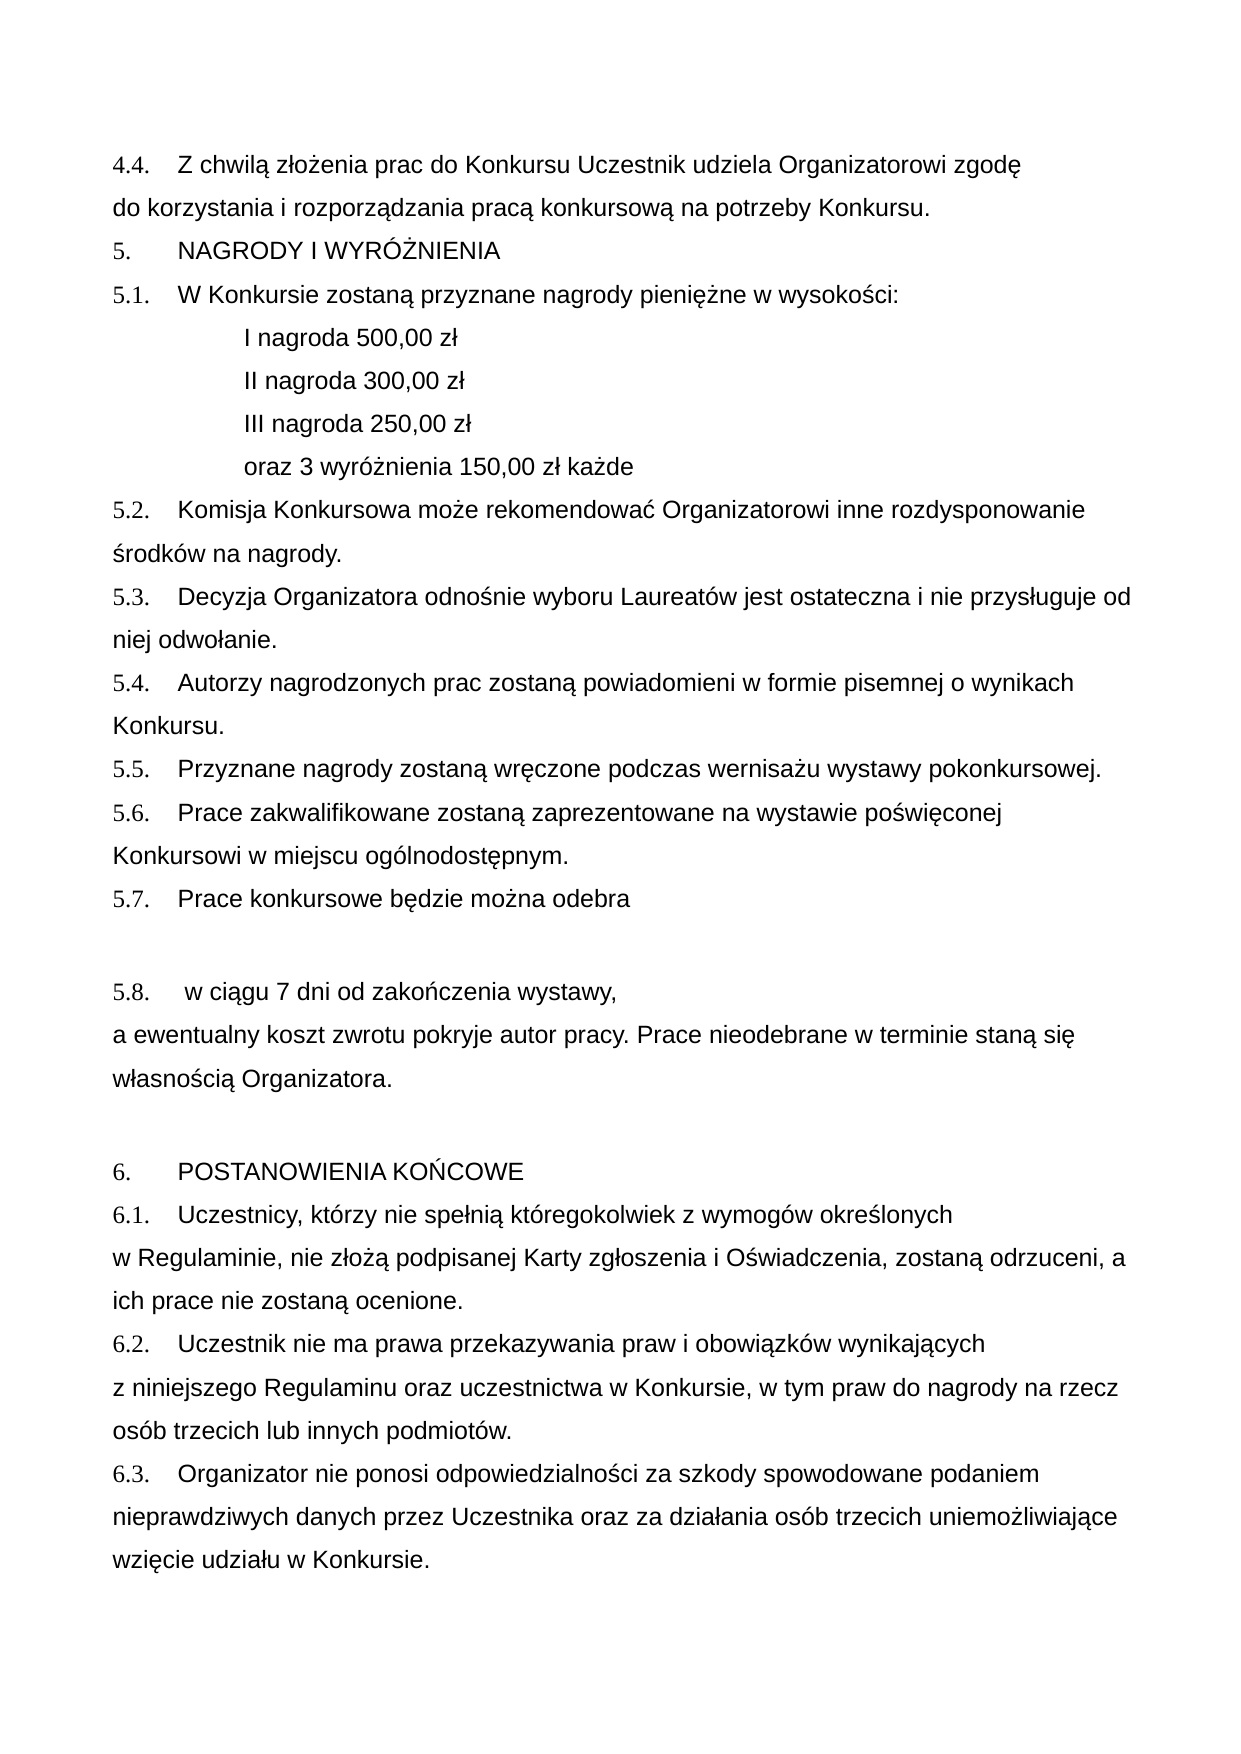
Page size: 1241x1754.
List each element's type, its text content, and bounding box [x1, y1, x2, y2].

subtitle II nagroda 300,00 zł [244, 366, 1134, 395]
list Organizator nie ponosi odpowiedzialności za szkody spowodowane podaniem nieprawdziwych danych przez Uczestnika oraz za działania osób trzecich uniemożliwiające wzięcie udziału w Konkursie. [112, 1459, 1134, 1574]
list Uczestnik nie ma prawa przekazywania praw i obowiązków wynikających z niniejszego Regulaminu oraz uczestnictwa w Konkursie, w tym praw do nagrody na rzecz osób trzecich lub innych podmiotów. [112, 1329, 1134, 1444]
list Komisja Konkursowa może rekomendować Organizatorowi inne rozdysponowanie środków na nagrody. [112, 495, 1134, 567]
subtitle III nagroda 250,00 zł oraz 3 wyróżnienia 150,00 zł każde [244, 409, 1134, 481]
list Z chwilą złożenia prac do Konkursu Uczestnik udziela Organizatorowi zgodę do korzystania i rozporządzania pracą konkursową na potrzeby Konkursu. [112, 150, 1134, 222]
list Autorzy nagrodzonych prac zostaną powiadomieni w formie pisemnej o wynikach Konkursu. [112, 668, 1134, 740]
list POSTANOWIENIA KOŃCOWE [112, 1157, 1134, 1186]
list Przyznane nagrody zostaną wręczone podczas wernisażu wystawy pokonkursowej. [112, 754, 1134, 783]
list Uczestnicy, którzy nie spełnią któregokolwiek z wymogów określonych w Regulaminie, nie złożą podpisanej Karty zgłoszenia i Oświadczenia, zostaną odrzuceni, a ich prace nie zostaną ocenione. [112, 1200, 1134, 1315]
list Prace konkursowe będzie można odebra [112, 884, 1134, 913]
list w ciągu 7 dni od zakończenia wystawy, a ewentualny koszt zwrotu pokryje autor pracy. Prace nieodebrane w terminie staną się własnością Organizatora. [112, 977, 1134, 1092]
list Prace zakwalifikowane zostaną zaprezentowane na wystawie poświęconej Konkursowi w miejscu ogólnodostępnym. [112, 798, 1134, 869]
list Decyzja Organizatora odnośnie wyboru Laureatów jest ostateczna i nie przysługuje od niej odwołanie. [112, 582, 1134, 654]
list W Konkursie zostaną przyznane nagrody pieniężne w wysokości: [112, 279, 1134, 308]
subtitle I nagroda 500,00 zł [244, 323, 1134, 352]
list NAGRODY I WYRÓŻNIENIA [112, 236, 1134, 265]
